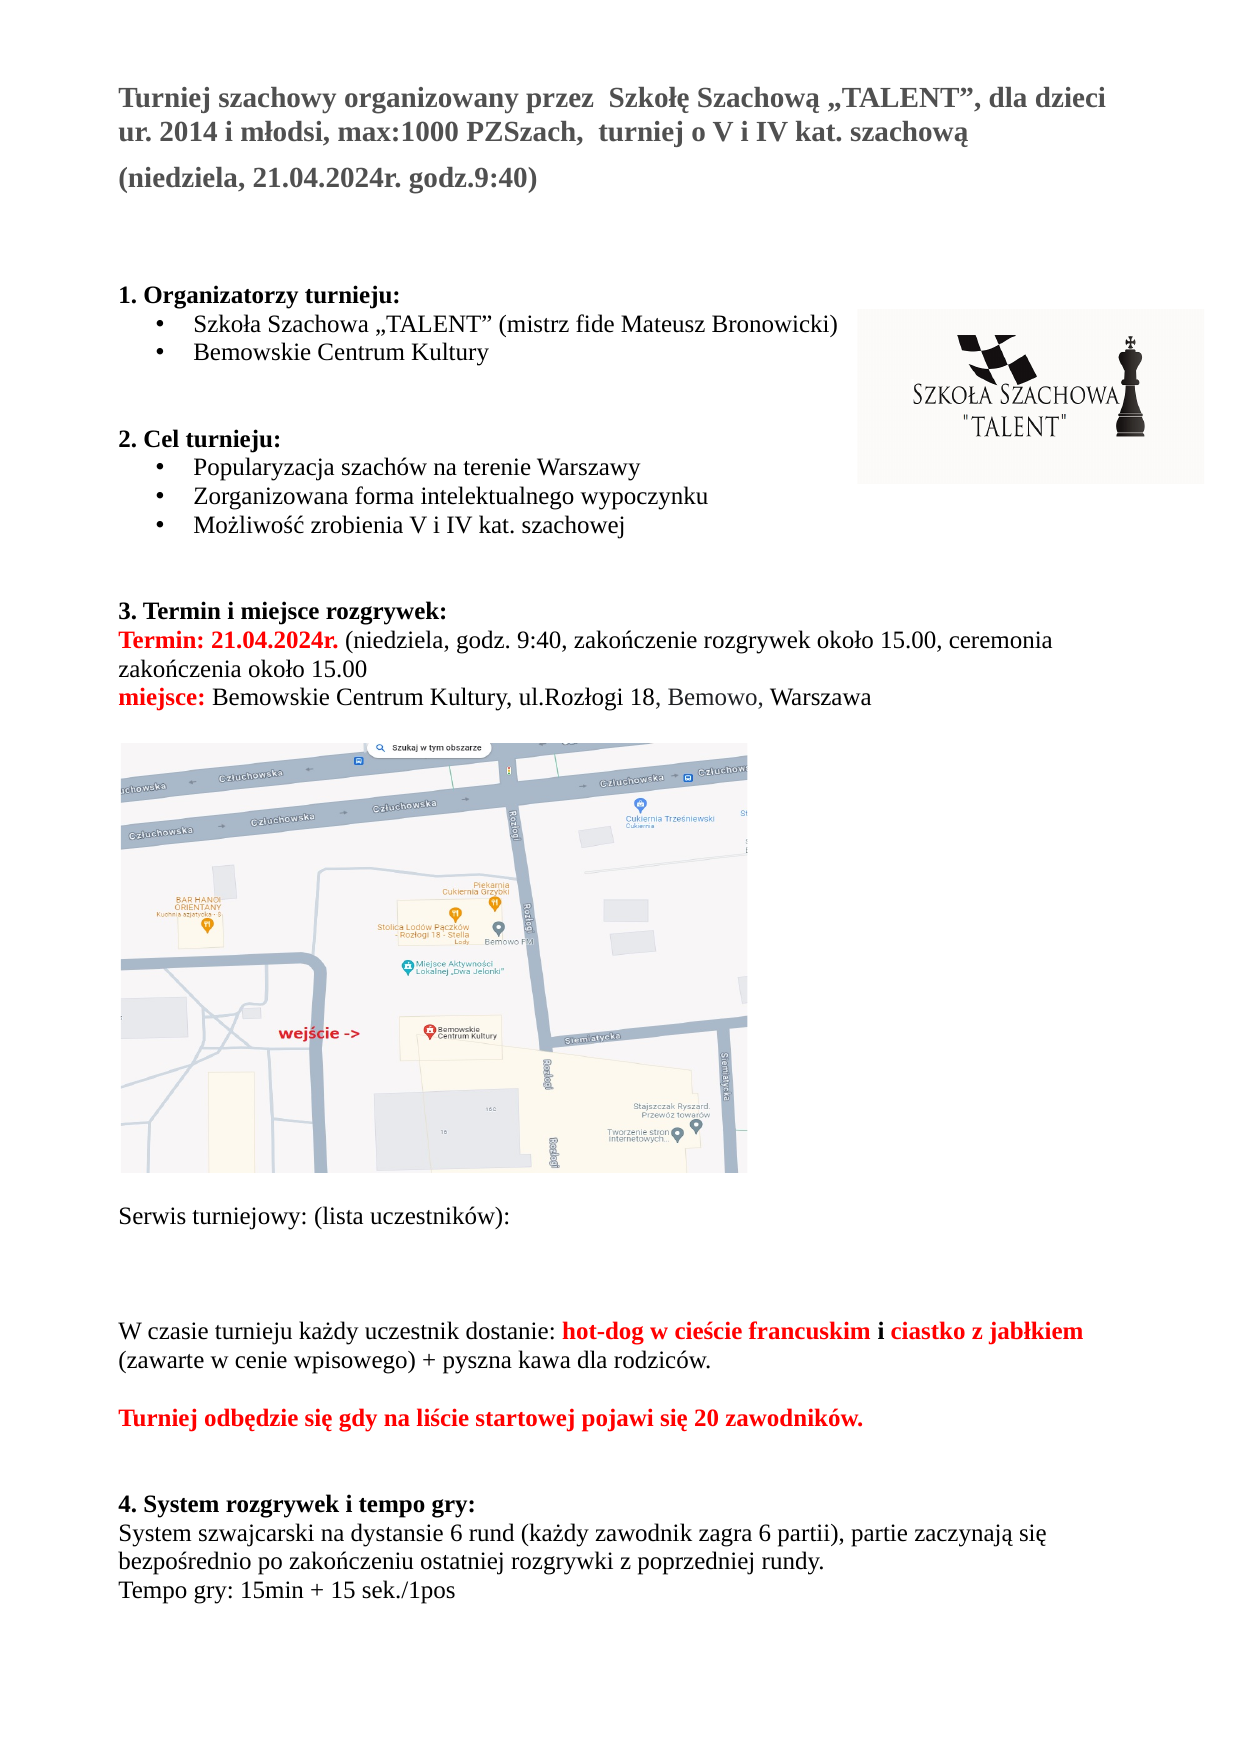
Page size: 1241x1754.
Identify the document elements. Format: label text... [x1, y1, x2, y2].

subtitle 3. Termin i miejsce rozgrywek: [118, 596, 1122, 625]
text Turniej odbędzie się gdy na liście startowej pojawi się 20 zawodników. [118, 1403, 1122, 1431]
subtitle Turniej szachowy organizowany przez Szkołę Szachową „TALENT”, dla dzieci ur. 2014 i młodsi, max:1000 PZSzach, turniej o V i IV kat. szachową [118, 81, 1122, 148]
subtitle 2. Cel turnieju: [118, 424, 857, 452]
subtitle (niedziela, 21.04.2024r. godz.9:40) [118, 160, 1122, 194]
picture [120, 743, 748, 1173]
subtitle 4. System rozgrywek i tempo gry: [118, 1489, 1122, 1518]
subtitle 1. Organizatorzy turnieju: [118, 280, 1122, 309]
picture [857, 309, 1205, 484]
subtitle Termin: 21.04.2024r. (niedziela, godz. 9:40, zakończenie rozgrywek około 15.00, ceremonia zakończenia około 15.00 miejsce: Bemowskie Centrum Kultury, ul.Rozłogi 18, Bemowo, Warszawa [118, 625, 1122, 711]
list Zorganizowana forma intelektualnego wypoczynku [156, 481, 1122, 510]
subtitle Popularyzacja szachów na terenie Warszawy [156, 452, 857, 481]
list Bemowskie Centrum Kultury [156, 337, 857, 366]
text Serwis turniejowy: (lista uczestników): [118, 1201, 1122, 1230]
subtitle System szwajcarski na dystansie 6 rund (każdy zawodnik zagra 6 partii), partie zaczynają się bezpośrednio po zakończeniu ostatniej rozgrywki z poprzedniej rundy. Tempo gry: 15min + 15 sek./1pos [118, 1518, 1122, 1604]
list Możliwość zrobienia V i IV kat. szachowej [156, 510, 1122, 539]
list Szkoła Szachowa „TALENT” (mistrz fide Mateusz Bronowicki) [156, 309, 857, 337]
text W czasie turnieju każdy uczestnik dostanie: hot-dog w cieście francuskim i ciastko z jabłkiem (zawarte w cenie wpisowego) + pyszna kawa dla rodziców. [118, 1316, 1122, 1374]
